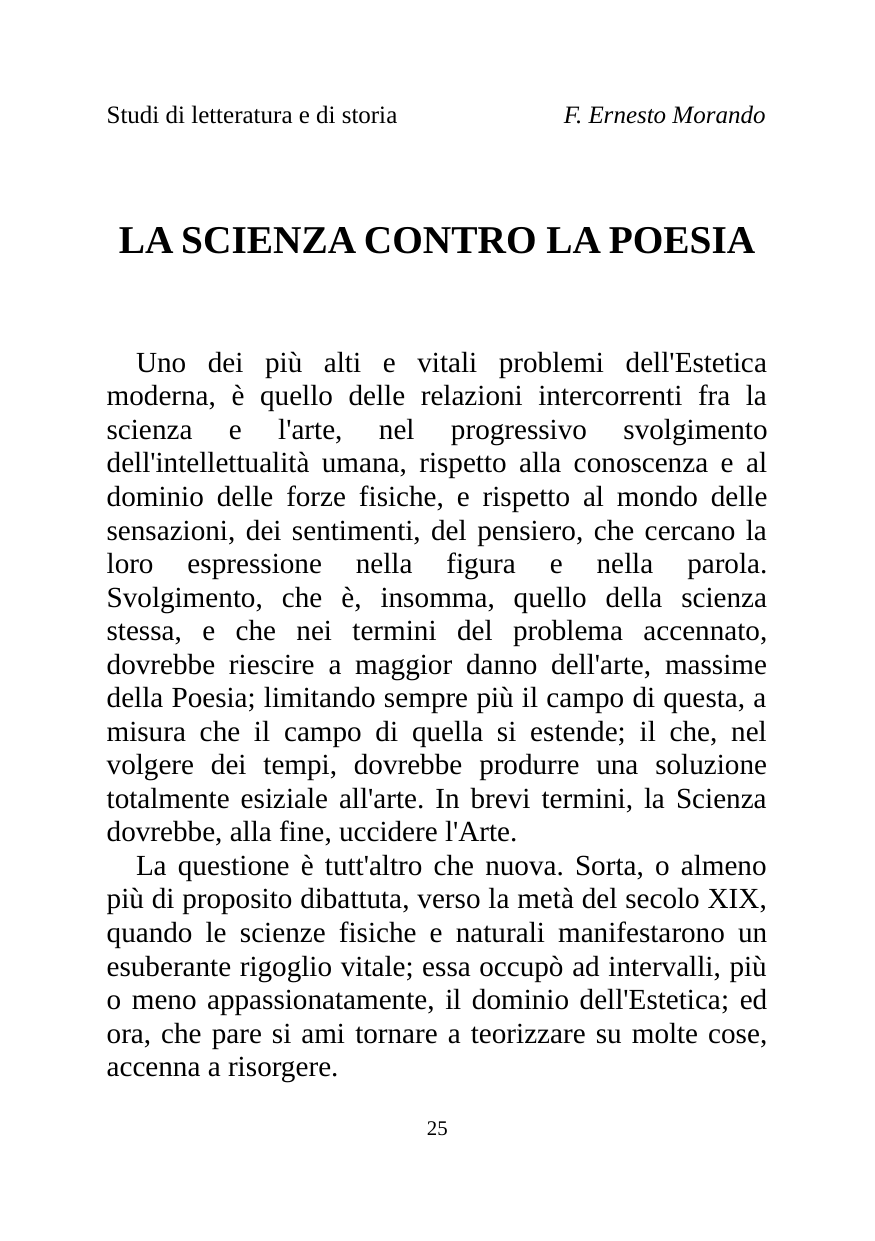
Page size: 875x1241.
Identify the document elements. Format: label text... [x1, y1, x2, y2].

text Uno dei più alti e vitali problemi dell'Estetica moderna, è quello delle relazioni intercorrenti fra la scienza e l'arte, nel progressivo svolgimento dell'intellettualità umana, rispetto alla conoscenza e al dominio delle forze fisiche, e rispetto al mondo delle sensazioni, dei sentimenti, del pensiero, che cercano la loro espressione nella figura e nella parola. Svolgimento, che è, insomma, quello della scienza stessa, e che nei termini del problema accennato, dovrebbe riescire a maggior danno dell'arte, massime della Poesia; limitando sempre più il campo di questa, a misura che il campo di quella si estende; il che, nel volgere dei tempi, dovrebbe produrre una soluzione totalmente esiziale all'arte. In brevi termini, la Scienza dovrebbe, alla fine, uccidere l'Arte. [106, 345, 768, 848]
text La questione è tutt'altro che nuova. Sorta, o almeno più di proposito dibattuta, verso la metà del secolo XIX, quando le scienze fisiche e naturali manifestarono un esuberante rigoglio vitale; essa occupò ad intervalli, più o meno appassionatamente, il dominio dell'Estetica; ed ora, che pare si ami tornare a teorizzare su molte cose, accenna a risorgere. [106, 848, 768, 1083]
subtitle LA SCIENZA CONTRO LA POESIA [106, 217, 768, 262]
